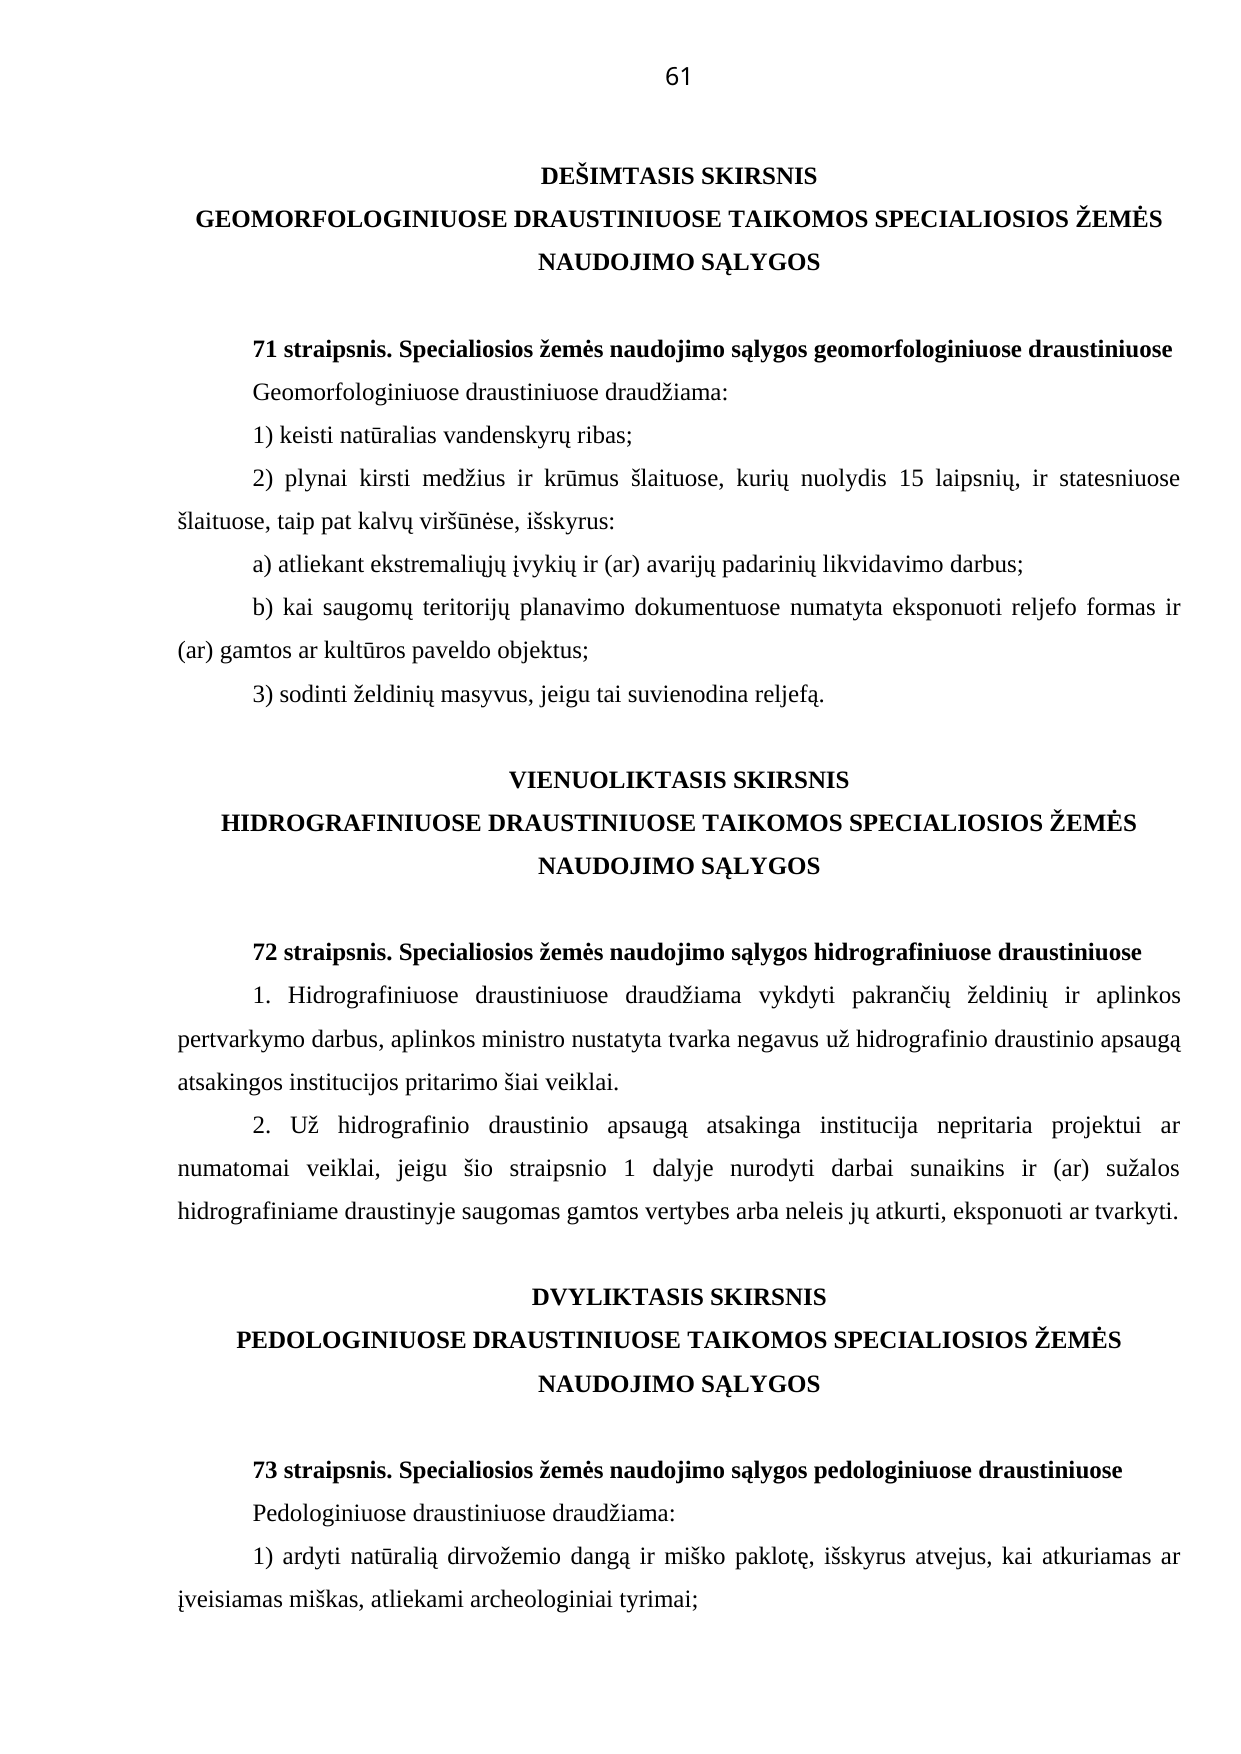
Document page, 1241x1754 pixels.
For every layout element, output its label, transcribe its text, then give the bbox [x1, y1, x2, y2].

text DEŠIMTASIS SKIRSNIS [177, 161, 1181, 190]
text HIDROGRAFINIUOSE DRAUSTINIUOSE TAIKOMOS SPECIALIOSIOS ŽEMĖS NAUDOJIMO SĄLYGOS [177, 808, 1181, 880]
text VIENUOLIKTASIS SKIRSNIS [177, 765, 1181, 794]
text 71 straipsnis. Specialiosios žemės naudojimo sąlygos geomorfologiniuose draustiniuose [252, 334, 1181, 362]
text Geomorfologiniuose draustiniuose draudžiama: [177, 377, 1181, 406]
text b) kai saugomų teritorijų planavimo dokumentuose numatyta eksponuoti reljefo formas ir (ar) gamtos ar kultūros paveldo objektus; [177, 592, 1181, 664]
text 1. Hidrografiniuose draustiniuose draudžiama vykdyti pakrančių želdinių ir aplinkos pertvarkymo darbus, aplinkos ministro nustatyta tvarka negavus už hidrografinio draustinio apsaugą atsakingos institucijos pritarimo šiai veiklai. [177, 981, 1181, 1096]
text a) atliekant ekstremaliųjų įvykių ir (ar) avarijų padarinių likvidavimo darbus; [177, 549, 1181, 578]
text 73 straipsnis. Specialiosios žemės naudojimo sąlygos pedologiniuose draustiniuose [177, 1455, 1181, 1484]
text 2. Už hidrografinio draustinio apsaugą atsakinga institucija nepritaria projektui ar numatomai veiklai, jeigu šio straipsnio 1 dalyje nurodyti darbai sunaikins ir (ar) sužalos hidrografiniame draustinyje saugomas gamtos vertybes arba neleis jų atkurti, eksponuoti ar tvarkyti. [177, 1110, 1181, 1225]
text 1) keisti natūralias vandenskyrų ribas; [177, 420, 1181, 449]
text 3) sodinti želdinių masyvus, jeigu tai suvienodina reljefą. [177, 679, 1181, 707]
text 2) plynai kirsti medžius ir krūmus šlaituose, kurių nuolydis 15 laipsnių, ir statesniuose šlaituose, taip pat kalvų viršūnėse, išskyrus: [177, 463, 1181, 535]
text 1) ardyti natūralią dirvožemio dangą ir miško paklotę, išskyrus atvejus, kai atkuriamas ar įveisiamas miškas, atliekami archeologiniai tyrimai; [177, 1541, 1181, 1613]
text Pedologiniuose draustiniuose draudžiama: [177, 1498, 1181, 1527]
text DVYLIKTASIS SKIRSNIS [177, 1282, 1181, 1311]
text PEDOLOGINIUOSE DRAUSTINIUOSE TAIKOMOS SPECIALIOSIOS ŽEMĖS NAUDOJIMO SĄLYGOS [177, 1326, 1181, 1397]
text GEOMORFOLOGINIUOSE DRAUSTINIUOSE TAIKOMOS SPECIALIOSIOS ŽEMĖS NAUDOJIMO SĄLYGOS [177, 204, 1181, 276]
text 72 straipsnis. Specialiosios žemės naudojimo sąlygos hidrografiniuose draustiniuose [177, 937, 1181, 966]
